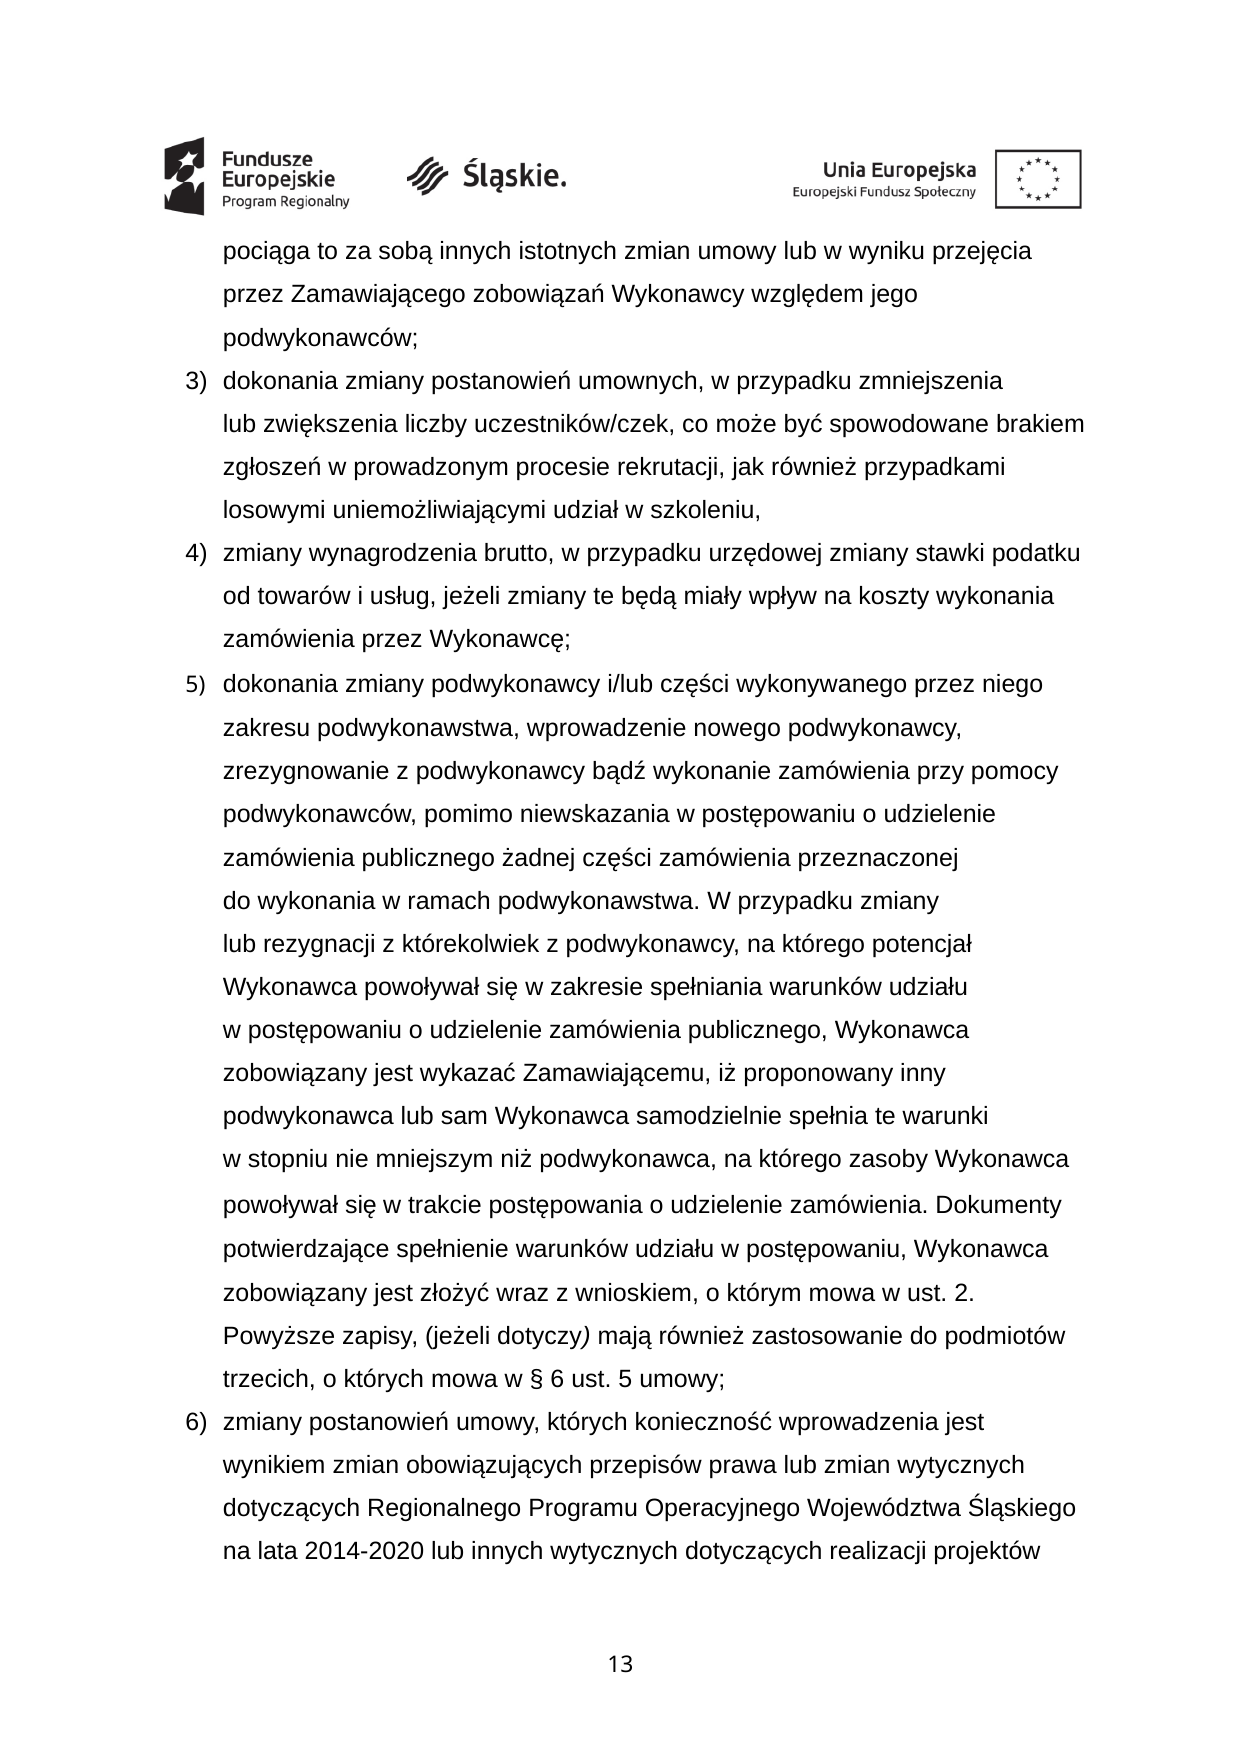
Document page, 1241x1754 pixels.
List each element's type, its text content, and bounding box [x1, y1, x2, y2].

list zmiany postanowień umowy, których konieczność wprowadzenia jest wynikiem zmian obowiązujących przepisów prawa lub zmian wytycznych dotyczących Regionalnego Programu Operacyjnego Województwa Śląskiego na lata 2014-2020 lub innych wytycznych dotyczących realizacji projektów [185, 1407, 1093, 1565]
list zmiany wynagrodzenia brutto, w przypadku urzędowej zmiany stawki podatku od towarów i usług, jeżeli zmiany te będą miały wpływ na koszty wykonania zamówienia przez Wykonawcę; [185, 538, 1093, 653]
list dokonania zmiany podwykonawcy i/lub części wykonywanego przez niego zakresu podwykonawstwa, wprowadzenie nowego podwykonawcy, zrezygnowanie z podwykonawcy bądź wykonanie zamówienia przy pomocy podwykonawców, pomimo niewskazania w postępowaniu o udzielenie zamówienia publicznego żadnej części zamówienia przeznaczonej do wykonania w ramach podwykonawstwa. W przypadku zmiany lub rezygnacji z którekolwiek z podwykonawcy, na którego potencjał Wykonawca powoływał się w zakresie spełniania warunków udziału w postępowaniu o udzielenie zamówienia publicznego, Wykonawca zobowiązany jest wykazać Zamawiającemu, iż proponowany inny podwykonawca lub sam Wykonawca samodzielnie spełnia te warunki w stopniu nie mniejszym niż podwykonawca, na którego zasoby Wykonawca powoływał się w trakcie postępowania o udzielenie zamówienia. Dokumenty potwierdzające spełnienie warunków udziału w postępowaniu, Wykonawca zobowiązany jest złożyć wraz z wnioskiem, o którym mowa w ust. 2. Powyższe zapisy, (jeżeli dotyczy) mają również zastosowanie do podmiotów trzecich, o których mowa w § 6 ust. 5 umowy; [185, 667, 1093, 1392]
list dokonania zmiany postanowień umownych, w przypadku zmniejszenia lub zwiększenia liczby uczestników/czek, co może być spowodowane brakiem zgłoszeń w prowadzonym procesie rekrutacji, jak również przypadkami losowymi uniemożliwiającymi udział w szkoleniu, [185, 366, 1093, 524]
list pociąga to za sobą innych istotnych zmian umowy lub w wyniku przejęcia przez Zamawiającego zobowiązań Wykonawcy względem jego podwykonawców; [185, 236, 1093, 351]
